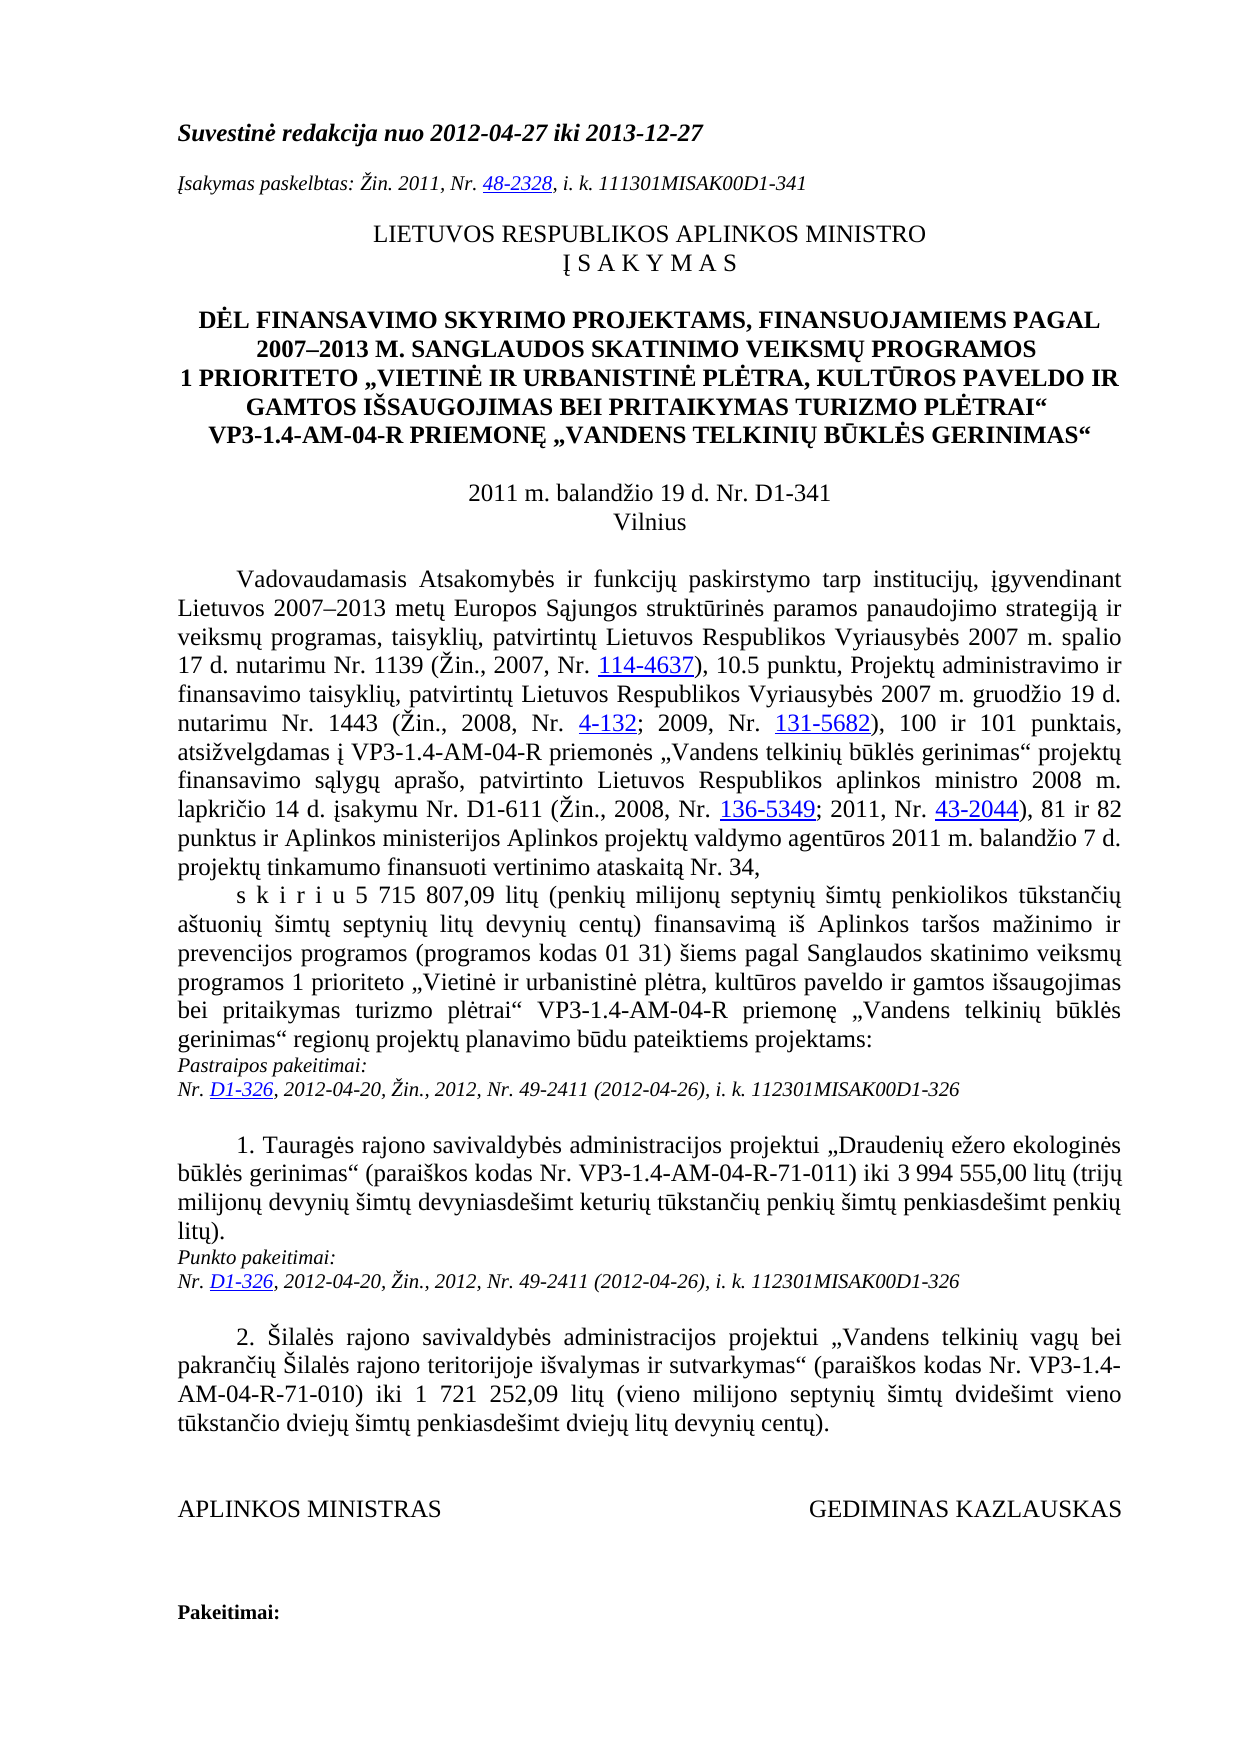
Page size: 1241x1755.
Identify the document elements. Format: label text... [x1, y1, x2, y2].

text Pakeitimai: [177, 1600, 1122, 1624]
text Nr. D1-326, 2012-04-20, Žin., 2012, Nr. 49-2411 (2012-04-26), i. k. 112301MISAK00D1-326 [177, 1077, 1122, 1101]
text 2011 m. balandžio 19 d. Nr. D1-341 [177, 478, 1122, 507]
text Suvestinė redakcija nuo 2012-04-27 iki 2013-12-27 [177, 118, 1122, 147]
text 2. Šilalės rajono savivaldybės administracijos projektui „Vandens telkinių vagų bei pakrančių Šilalės rajono teritorijoje išvalymas ir sutvarkymas“ (paraiškos kodas Nr. VP3-1.4-AM-04-R-71-010) iki 1 721 252,09 litų (vieno milijono septynių šimtų dvidešimt vieno tūkstančio dviejų šimtų penkiasdešimt dviejų litų devynių centų). [177, 1322, 1122, 1437]
text LIETUVOS RESPUBLIKOS APLINKOS MINISTRO [177, 219, 1122, 248]
text Nr. D1-326, 2012-04-20, Žin., 2012, Nr. 49-2411 (2012-04-26), i. k. 112301MISAK00D1-326 [177, 1269, 1122, 1293]
text Vilnius [177, 507, 1122, 535]
text DĖL FINANSAVIMO SKYRIMO PROJEKTAMS, FINANSUOJAMIEMS PAGAL 2007–2013 M. SANGLAUDOS SKATINIMO VEIKSMŲ PROGRAMOS 1 PRIORITETO „VIETINĖ IR URBANISTINĖ PLĖTRA, KULTŪROS PAVELDO IR GAMTOS IŠSAUGOJIMAS BEI PRITAIKYMAS TURIZMO PLĖTRAI“ VP3-1.4-AM-04-R PRIEMONĘ „VANDENS TELKINIŲ BŪKLĖS GERINIMAS“ [177, 305, 1122, 449]
text 1. Tauragės rajono savivaldybės administracijos projektui „Draudenių ežero ekologinės būklės gerinimas“ (paraiškos kodas Nr. VP3-1.4-AM-04-R-71-011) iki 3 994 555,00 litų (trijų milijonų devynių šimtų devyniasdešimt keturių tūkstančių penkių šimtų penkiasdešimt penkių litų). [177, 1130, 1122, 1245]
text Vadovaudamasis Atsakomybės ir funkcijų paskirstymo tarp institucijų, įgyvendinant Lietuvos 2007–2013 metų Europos Sąjungos struktūrinės paramos panaudojimo strategiją ir veiksmų programas, taisyklių, patvirtintų Lietuvos Respublikos Vyriausybės 2007 m. spalio 17 d. nutarimu Nr. 1139 (Žin., 2007, Nr. 114-4637), 10.5 punktu, Projektų administravimo ir finansavimo taisyklių, patvirtintų Lietuvos Respublikos Vyriausybės 2007 m. gruodžio 19 d. nutarimu Nr. 1443 (Žin., 2008, Nr. 4-132; 2009, Nr. 131-5682), 100 ir 101 punktais, atsižvelgdamas į VP3-1.4-AM-04-R priemonės „Vandens telkinių būklės gerinimas“ projektų finansavimo sąlygų aprašo, patvirtinto Lietuvos Respublikos aplinkos ministro 2008 m. lapkričio 14 d. įsakymu Nr. D1-611 (Žin., 2008, Nr. 136-5349; 2011, Nr. 43-2044), 81 ir 82 punktus ir Aplinkos ministerijos Aplinkos projektų valdymo agentūros 2011 m. balandžio 7 d. projektų tinkamumo finansuoti vertinimo ataskaitą Nr. 34, [177, 564, 1122, 880]
text Punkto pakeitimai: [177, 1245, 1122, 1269]
text Pastraipos pakeitimai: [177, 1053, 1122, 1077]
text s k i r i u 5 715 807,09 litų (penkių milijonų septynių šimtų penkiolikos tūkstančių aštuonių šimtų septynių litų devynių centų) finansavimą iš Aplinkos taršos mažinimo ir prevencijos programos (programos kodas 01 31) šiems pagal Sanglaudos skatinimo veiksmų programos 1 prioriteto „Vietinė ir urbanistinė plėtra, kultūros paveldo ir gamtos išsaugojimas bei pritaikymas turizmo plėtrai“ VP3-1.4-AM-04-R priemonę „Vandens telkinių būklės gerinimas“ regionų projektų planavimo būdu pateiktiems projektams: [177, 880, 1122, 1053]
text Į S A K Y M A S [177, 248, 1122, 277]
text Aplinkos ministras Gediminas Kazlauskas [177, 1494, 1122, 1523]
text Įsakymas paskelbtas: Žin. 2011, Nr. 48-2328, i. k. 111301MISAK00D1-341 [177, 171, 1122, 195]
